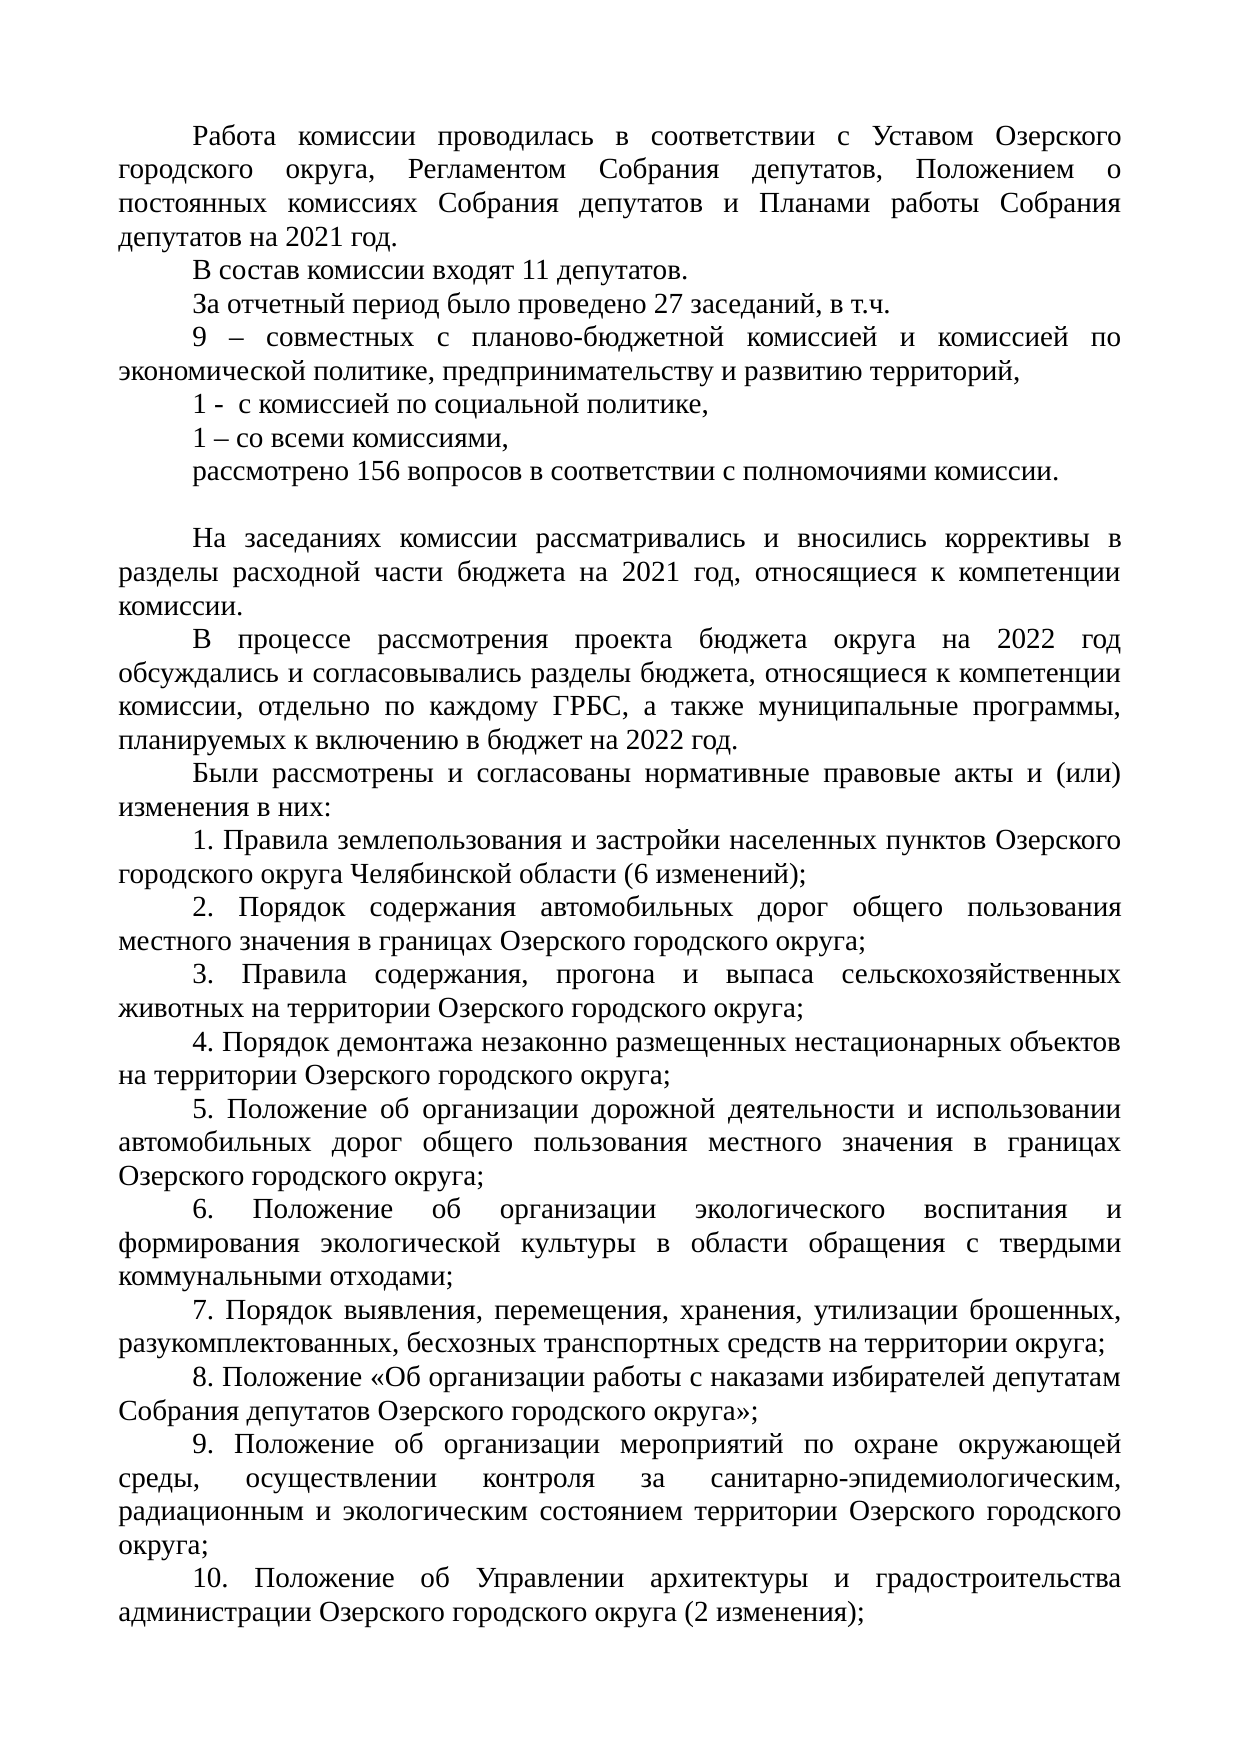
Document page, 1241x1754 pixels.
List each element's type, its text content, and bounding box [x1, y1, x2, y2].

text На заседаниях комиссии рассматривались и вносились коррективы в разделы расходной части бюджета на 2021 год, относящиеся к компетенции комиссии. [118, 521, 1122, 621]
text В состав комиссии входят 11 депутатов. [118, 252, 1122, 286]
text 6. Положение об организации экологического воспитания и формирования экологической культуры в области обращения с твердыми коммунальными отходами; [118, 1191, 1122, 1292]
text 1. Правила землепользования и застройки населенных пунктов Озерского городского округа Челябинской области (6 изменений); [118, 822, 1122, 889]
text 5. Положение об организации дорожной деятельности и использовании автомобильных дорог общего пользования местного значения в границах Озерского городского округа; [118, 1091, 1122, 1191]
text 1 – со всеми комиссиями, [118, 420, 1122, 453]
text 8. Положение «Об организации работы с наказами избирателей депутатам Собрания депутатов Озерского городского округа»; [118, 1359, 1122, 1426]
text 4. Порядок демонтажа незаконно размещенных нестационарных объектов на территории Озерского городского округа; [118, 1024, 1122, 1091]
text рассмотрено 156 вопросов в соответствии с полномочиями комиссии. [118, 453, 1122, 487]
text 10. Положение об Управлении архитектуры и градостроительства администрации Озерского городского округа (2 изменения); [118, 1560, 1122, 1627]
text 1 - с комиссией по социальной политике, [118, 386, 1122, 420]
text 2. Порядок содержания автомобильных дорог общего пользования местного значения в границах Озерского городского округа; [118, 889, 1122, 957]
text Были рассмотрены и согласованы нормативные правовые акты и (или) изменения в них: [118, 755, 1122, 822]
text Работа комиссии проводилась в соответствии с Уставом Озерского городского округа, Регламентом Собрания депутатов, Положением о постоянных комиссиях Собрания депутатов и Планами работы Собрания депутатов на 2021 год. [118, 118, 1122, 252]
text В процессе рассмотрения проекта бюджета округа на 2022 год обсуждались и согласовывались разделы бюджета, относящиеся к компетенции комиссии, отдельно по каждому ГРБС, а также муниципальные программы, планируемых к включению в бюджет на 2022 год. [118, 621, 1122, 755]
text 3. Правила содержания, прогона и выпаса сельскохозяйственных животных на территории Озерского городского округа; [118, 957, 1122, 1024]
text 9. Положение об организации мероприятий по охране окружающей среды, осуществлении контроля за санитарно-эпидемиологическим, радиационным и экологическим состоянием территории Озерского городского округа; [118, 1426, 1122, 1560]
text 9 – совместных с планово-бюджетной комиссией и комиссией по экономической политике, предпринимательству и развитию территорий, [118, 319, 1122, 386]
text За отчетный период было проведено 27 заседаний, в т.ч. [118, 286, 1122, 319]
text 7. Порядок выявления, перемещения, хранения, утилизации брошенных, разукомплектованных, бесхозных транспортных средств на территории округа; [118, 1292, 1122, 1359]
